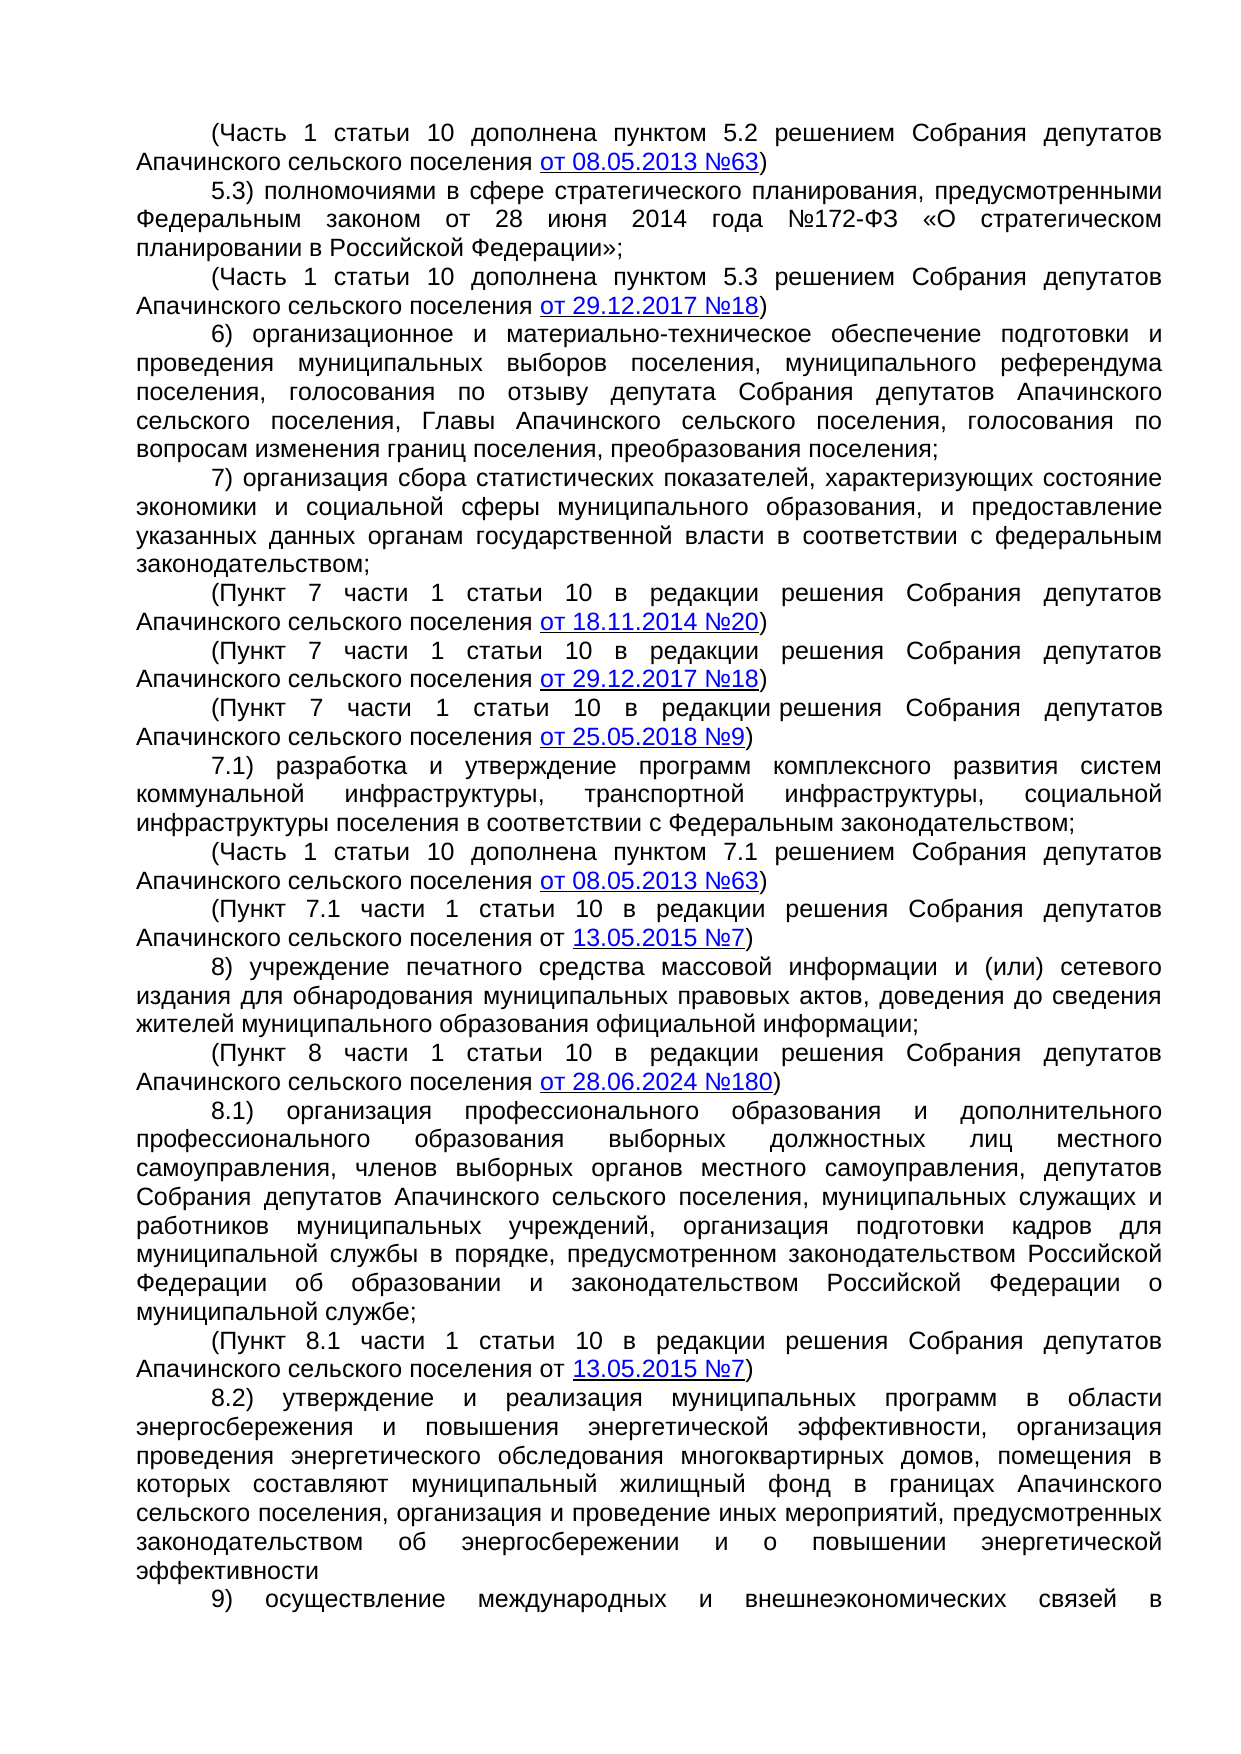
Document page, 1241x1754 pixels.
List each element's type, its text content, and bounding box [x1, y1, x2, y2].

text 8.1) организация профессионального образования и дополнительного профессионального образования выборных должностных лиц местного самоуправления, членов выборных органов местного самоуправления, депутатов Собрания депутатов Апачинского сельского поселения, муниципальных служащих и работников муниципальных учреждений, организация подготовки кадров для муниципальной службы в порядке, предусмотренном законодательством Российской Федерации об образовании и законодательством Российской Федерации о муниципальной службе; [136, 1096, 1163, 1326]
text (Часть 1 статьи 10 дополнена пунктом 7.1 решением Собрания депутатов Апачинского сельского поселения от 08.05.2013 №63) [136, 837, 1163, 894]
text (Пункт 8 части 1 статьи 10 в редакции решения Собрания депутатов Апачинского сельского поселения от 28.06.2024 №180) [136, 1038, 1163, 1096]
text (Часть 1 статьи 10 дополнена пунктом 5.3 решением Собрания депутатов Апачинского сельского поселения от 29.12.2017 №18) [136, 262, 1163, 319]
text (Пункт 7 части 1 статьи 10 в редакции решения Собрания депутатов Апачинского сельского поселения от 18.11.2014 №20) [136, 578, 1163, 636]
text 7.1) разработка и утверждение программ комплексного развития систем коммунальной инфраструктуры, транспортной инфраструктуры, социальной инфраструктуры поселения в соответствии с Федеральным законодательством; [136, 751, 1163, 837]
text (Пункт 7 части 1 статьи 10 в редакции решения Собрания депутатов Апачинского сельского поселения от 25.05.2018 №9) [136, 693, 1163, 751]
text 5.3) полномочиями в сфере стратегического планирования, предусмотренными Федеральным законом от 28 июня 2014 года №172-ФЗ «О стратегическом планировании в Российской Федерации»; [136, 176, 1163, 262]
text 9) осуществление международных и внешнеэкономических связей в [136, 1584, 1163, 1613]
text 8.2) утверждение и реализация муниципальных программ в области энергосбережения и повышения энергетической эффективности, организация проведения энергетического обследования многоквартирных домов, помещения в которых составляют муниципальный жилищный фонд в границах Апачинского сельского поселения, организация и проведение иных мероприятий, предусмотренных законодательством об энергосбережении и о повышении энергетической эффективности [136, 1383, 1163, 1584]
text (Пункт 7.1 части 1 статьи 10 в редакции решения Собрания депутатов Апачинского сельского поселения от 13.05.2015 №7) [136, 894, 1163, 952]
text 7) организация сбора статистических показателей, характеризующих состояние экономики и социальной сферы муниципального образования, и предоставление указанных данных органам государственной власти в соответствии с федеральным законодательством; [136, 463, 1163, 578]
text (Часть 1 статьи 10 дополнена пунктом 5.2 решением Собрания депутатов Апачинского сельского поселения от 08.05.2013 №63) [136, 118, 1163, 176]
text (Пункт 7 части 1 статьи 10 в редакции решения Собрания депутатов Апачинского сельского поселения от 29.12.2017 №18) [136, 636, 1163, 693]
text 6) организационное и материально-техническое обеспечение подготовки и проведения муниципальных выборов поселения, муниципального референдума поселения, голосования по отзыву депутата Собрания депутатов Апачинского сельского поселения, Главы Апачинского сельского поселения, голосования по вопросам изменения границ поселения, преобразования поселения; [136, 319, 1163, 463]
text (Пункт 8.1 части 1 статьи 10 в редакции решения Собрания депутатов Апачинского сельского поселения от 13.05.2015 №7) [136, 1326, 1163, 1383]
text 8) учреждение печатного средства массовой информации и (или) сетевого издания для обнародования муниципальных правовых актов, доведения до сведения жителей муниципального образования официальной информации; [136, 952, 1163, 1038]
